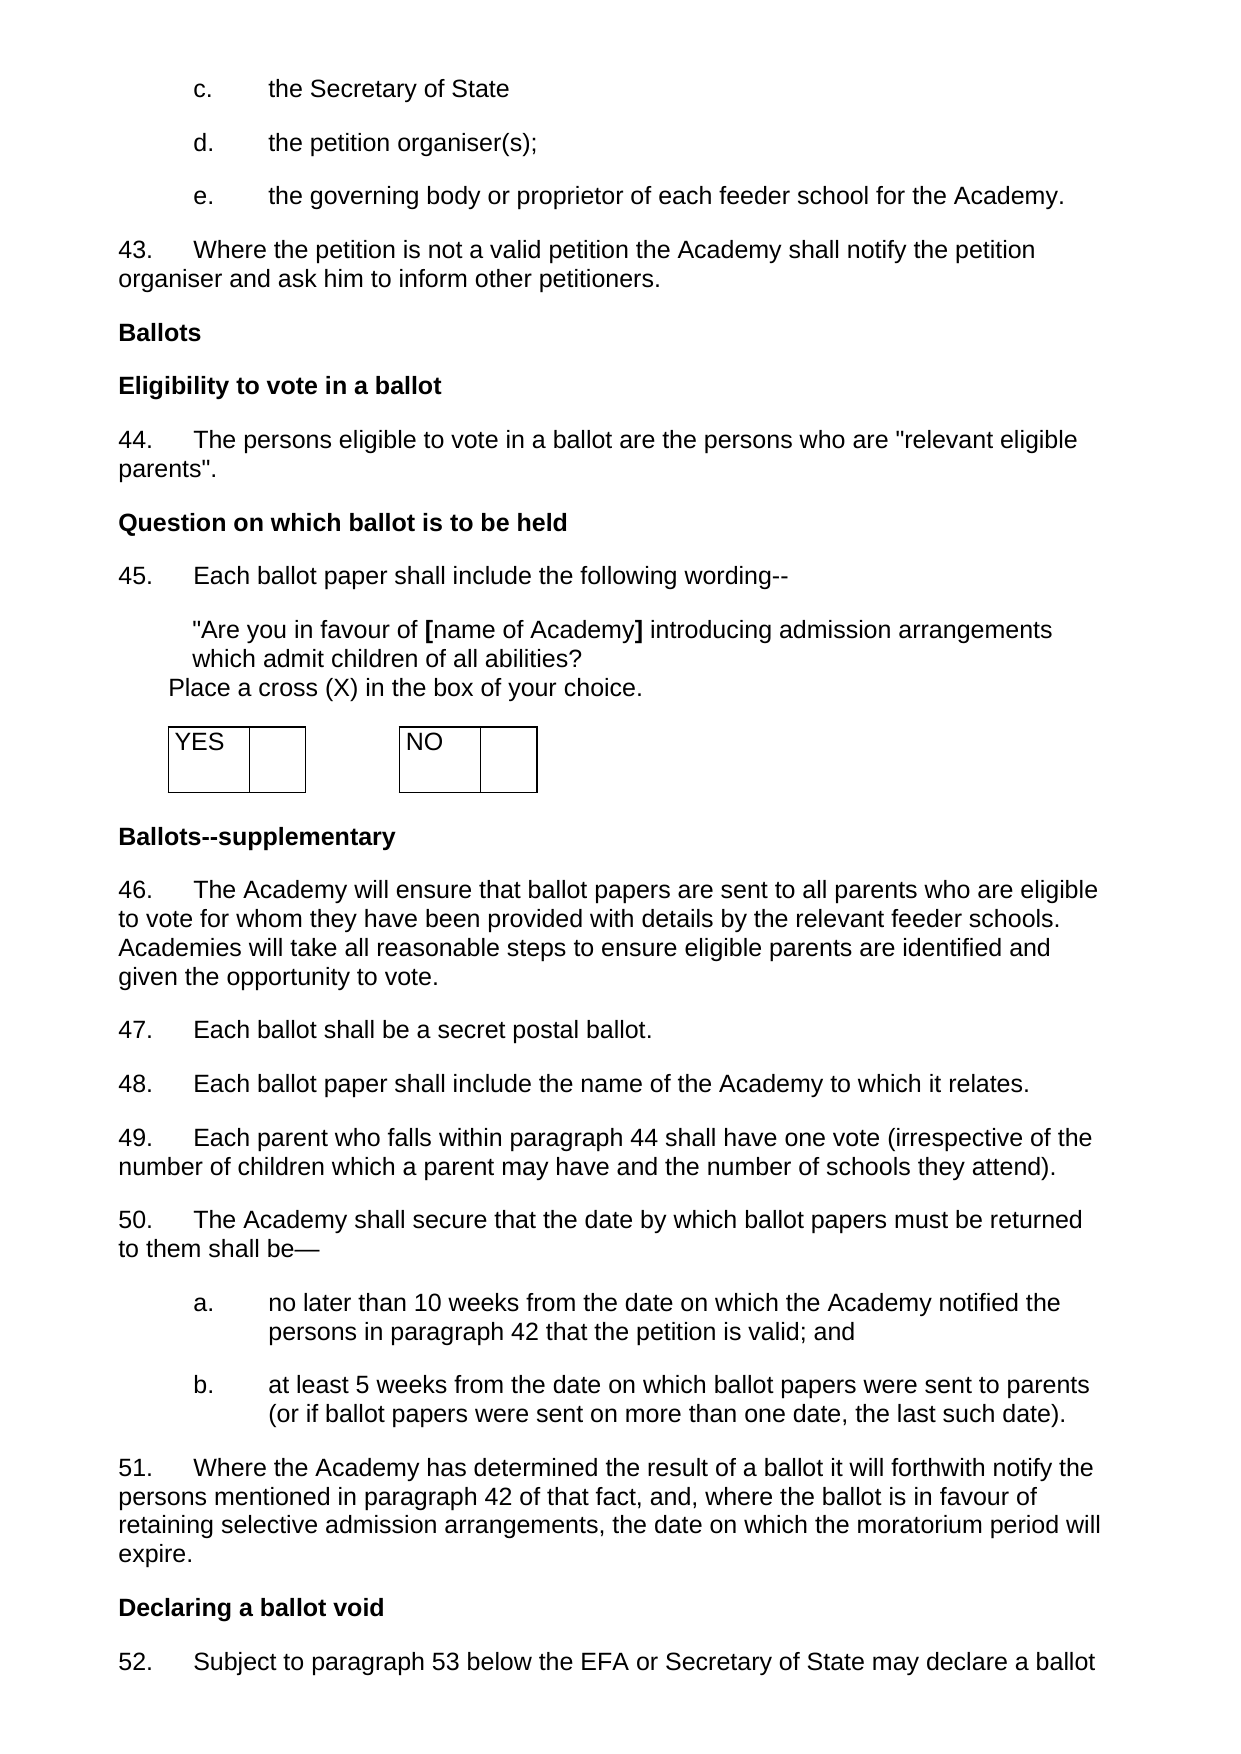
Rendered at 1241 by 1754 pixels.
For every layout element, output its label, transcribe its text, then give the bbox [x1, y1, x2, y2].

list Each ballot shall be a secret postal ballot. [118, 1015, 1107, 1044]
list The Academy will ensure that ballot papers are sent to all parents who are eligible to vote for whom they have been provided with details by the relevant feeder schools. Academies will take all reasonable steps to ensure eligible parents are identified and given the opportunity to vote. [118, 875, 1107, 990]
list Each ballot paper shall include the name of the Academy to which it relates. [118, 1069, 1107, 1098]
text Declaring a ballot void [118, 1593, 1107, 1622]
table_header [481, 728, 536, 791]
list the petition organiser(s); [193, 128, 1107, 156]
text Ballots [118, 318, 1107, 346]
table_header [250, 728, 305, 791]
list Each parent who falls within paragraph 44 shall have one vote (irrespective of the number of children which a parent may have and the number of schools they attend). [118, 1123, 1107, 1180]
list Each ballot paper shall include the following wording-- [118, 561, 1107, 590]
table_header YES [169, 728, 249, 791]
list Subject to paragraph 53 below the EFA or Secretary of State may declare a ballot [118, 1647, 1107, 1675]
list the Secretary of State [193, 74, 1107, 103]
text Place a cross (X) in the box of your choice. [168, 673, 1107, 701]
list The persons eligible to vote in a ballot are the persons who are "relevant eligible parents". [118, 425, 1107, 483]
list at least 5 weeks from the date on which ballot papers were sent to parents (or if ballot papers were sent on more than one date, the last such date). [193, 1370, 1107, 1428]
text Eligibility to vote in a ballot [118, 371, 1107, 400]
table_header [306, 726, 399, 791]
list The Academy shall secure that the date by which ballot papers must be returned to them shall be— [118, 1205, 1107, 1263]
table_header NO [400, 728, 480, 791]
text Question on which ballot is to be held [118, 508, 1107, 536]
list no later than 10 weeks from the date on which the Academy notified the persons in paragraph 42 that the petition is valid; and [193, 1288, 1107, 1345]
text "Are you in favour of [name of Academy] introducing admission arrangements which admit children of all abilities? [192, 615, 1107, 673]
list Where the Academy has determined the result of a ballot it will forthwith notify the persons mentioned in paragraph 42 of that fact, and, where the ballot is in favour of retaining selective admission arrangements, the date on which the moratorium period will expire. [118, 1453, 1107, 1568]
text Ballots--supplementary [118, 822, 1107, 850]
list the governing body or proprietor of each feeder school for the Academy. [193, 181, 1107, 210]
list Where the petition is not a valid petition the Academy shall notify the petition organiser and ask him to inform other petitioners. [118, 235, 1107, 293]
